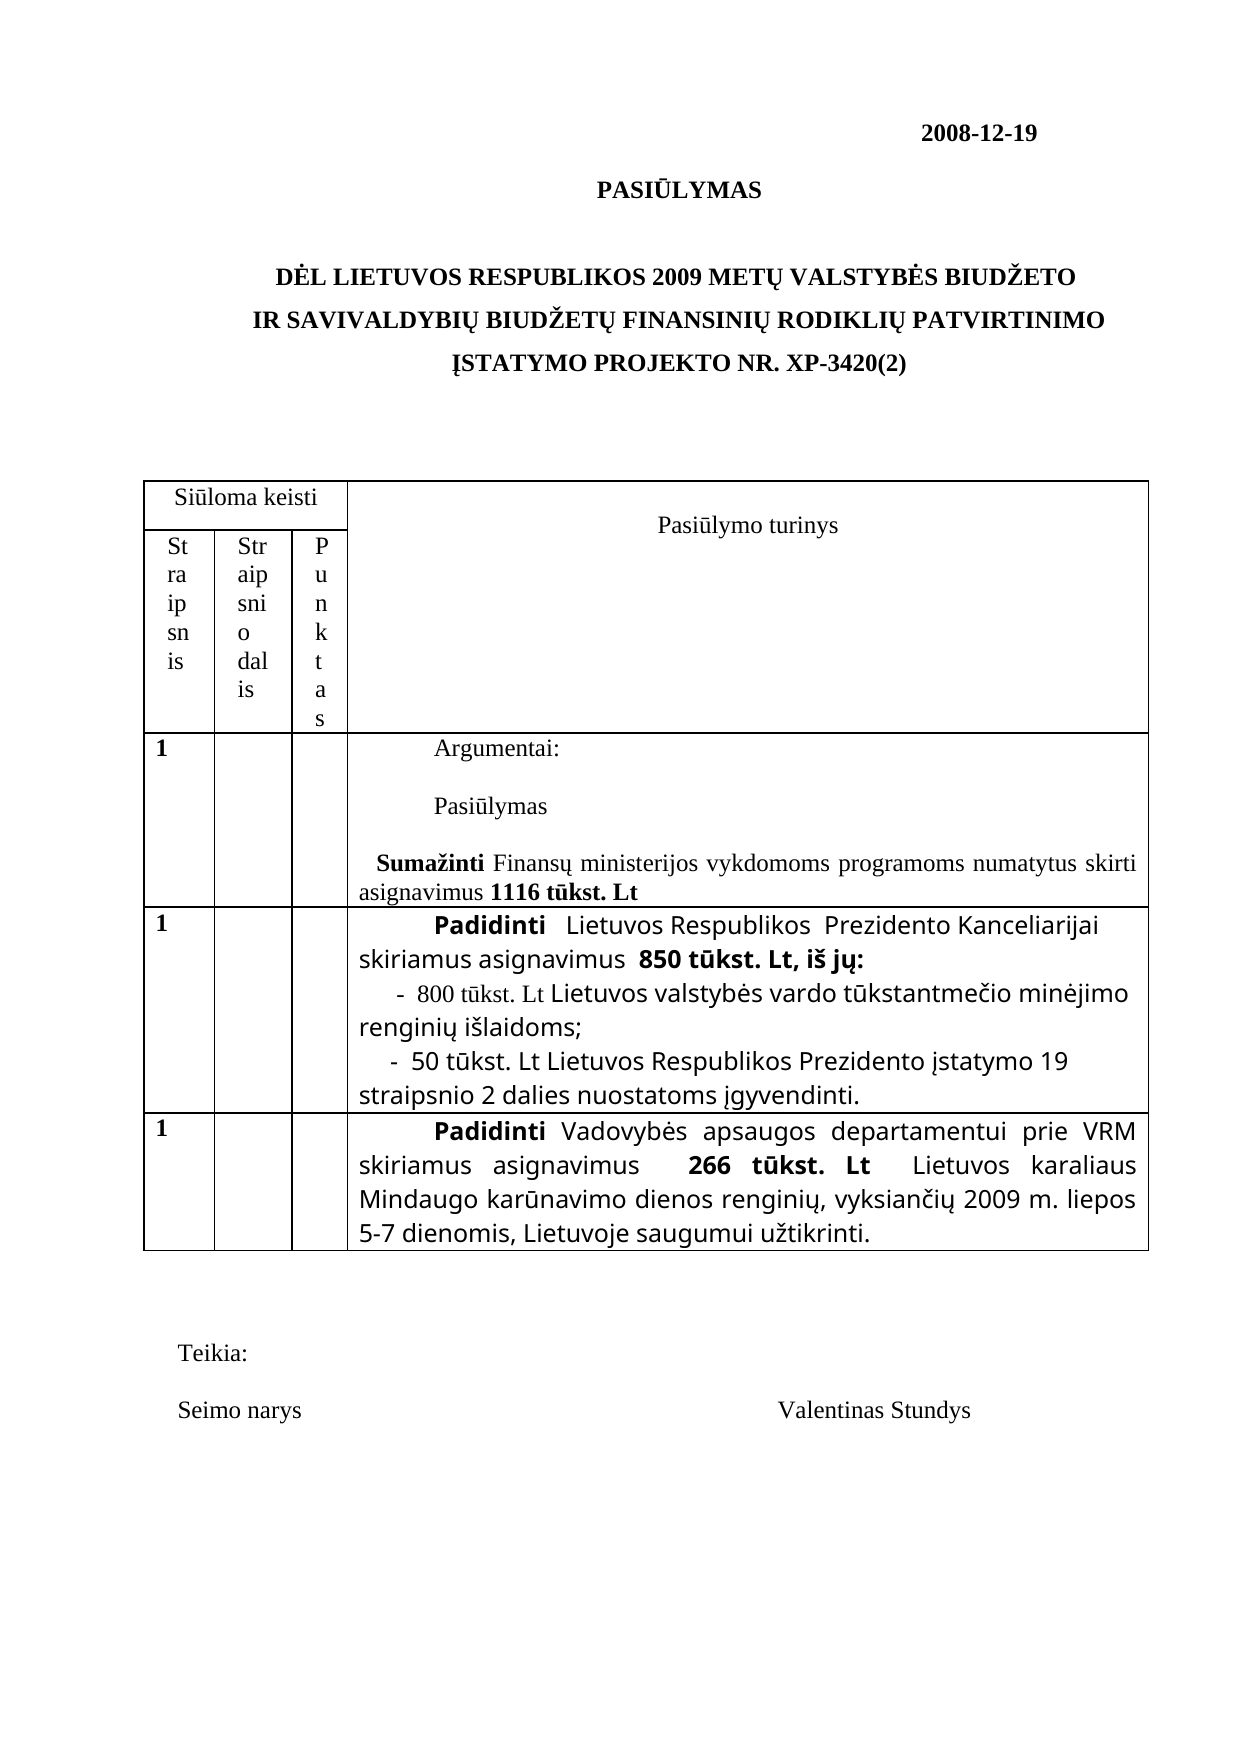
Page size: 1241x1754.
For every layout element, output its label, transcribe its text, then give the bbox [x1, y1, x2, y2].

table_cell 1 [145, 1114, 214, 1250]
table_cell Straipsnio dalis [215, 531, 291, 732]
subtitle ĮSTATYMO PROJEKTO NR. XP-3420(2) [177, 348, 1181, 377]
table_cell Straipsnis [145, 531, 214, 732]
text 2008-12-19 [177, 118, 1181, 147]
table_cell Padidinti Lietuvos Respublikos Prezidento Kanceliarijai skiriamus asignavimus 850 tūkst. Lt, iš jų: - 800 tūkst. Lt Lietuvos valstybės vardo tūkstantmečio minėjimo renginių išlaidoms; - 50 tūkst. Lt Lietuvos Respublikos Prezidento įstatymo 19 straipsnio 2 dalies nuostatoms įgyvendinti. [348, 908, 1148, 1112]
table_cell [293, 1114, 347, 1250]
table_cell [215, 1114, 291, 1250]
table_cell [215, 734, 291, 906]
text Seimo narys Valentinas Stundys [177, 1395, 1181, 1453]
table_cell 1 [145, 908, 214, 1112]
table_cell Punktas [293, 531, 347, 732]
subtitle DĖL LIETUVOS RESPUBLIKOS 2009 METŲ VALSTYBĖS BIUDŽETO [177, 262, 1181, 291]
subtitle IR SAVIVALDYBIŲ BIUDŽETŲ FINANSINIŲ RODIKLIŲ PATVIRTINIMO [177, 305, 1181, 334]
table_cell Argumentai: Pasiūlymas Sumažinti Finansų ministerijos vykdomoms programoms numatytus skirti asignavimus 1116 tūkst. Lt [348, 734, 1148, 906]
table_header Pasiūlymo turinys [348, 482, 1148, 732]
table_cell Padidinti Vadovybės apsaugos departamentui prie VRM skiriamus asignavimus 266 tūkst. Lt Lietuvos karaliaus Mindaugo karūnavimo dienos renginių, vyksiančių 2009 m. liepos 5-7 dienomis, Lietuvoje saugumui užtikrinti. [348, 1114, 1148, 1250]
subtitle PASIŪLYMAS [177, 176, 1181, 204]
table_cell 1 [145, 734, 214, 906]
table_cell [215, 908, 291, 1112]
table_cell [293, 908, 347, 1112]
table_header Siūloma keisti [145, 482, 347, 529]
table_cell [293, 734, 347, 906]
text Teikia: [177, 1338, 1181, 1366]
